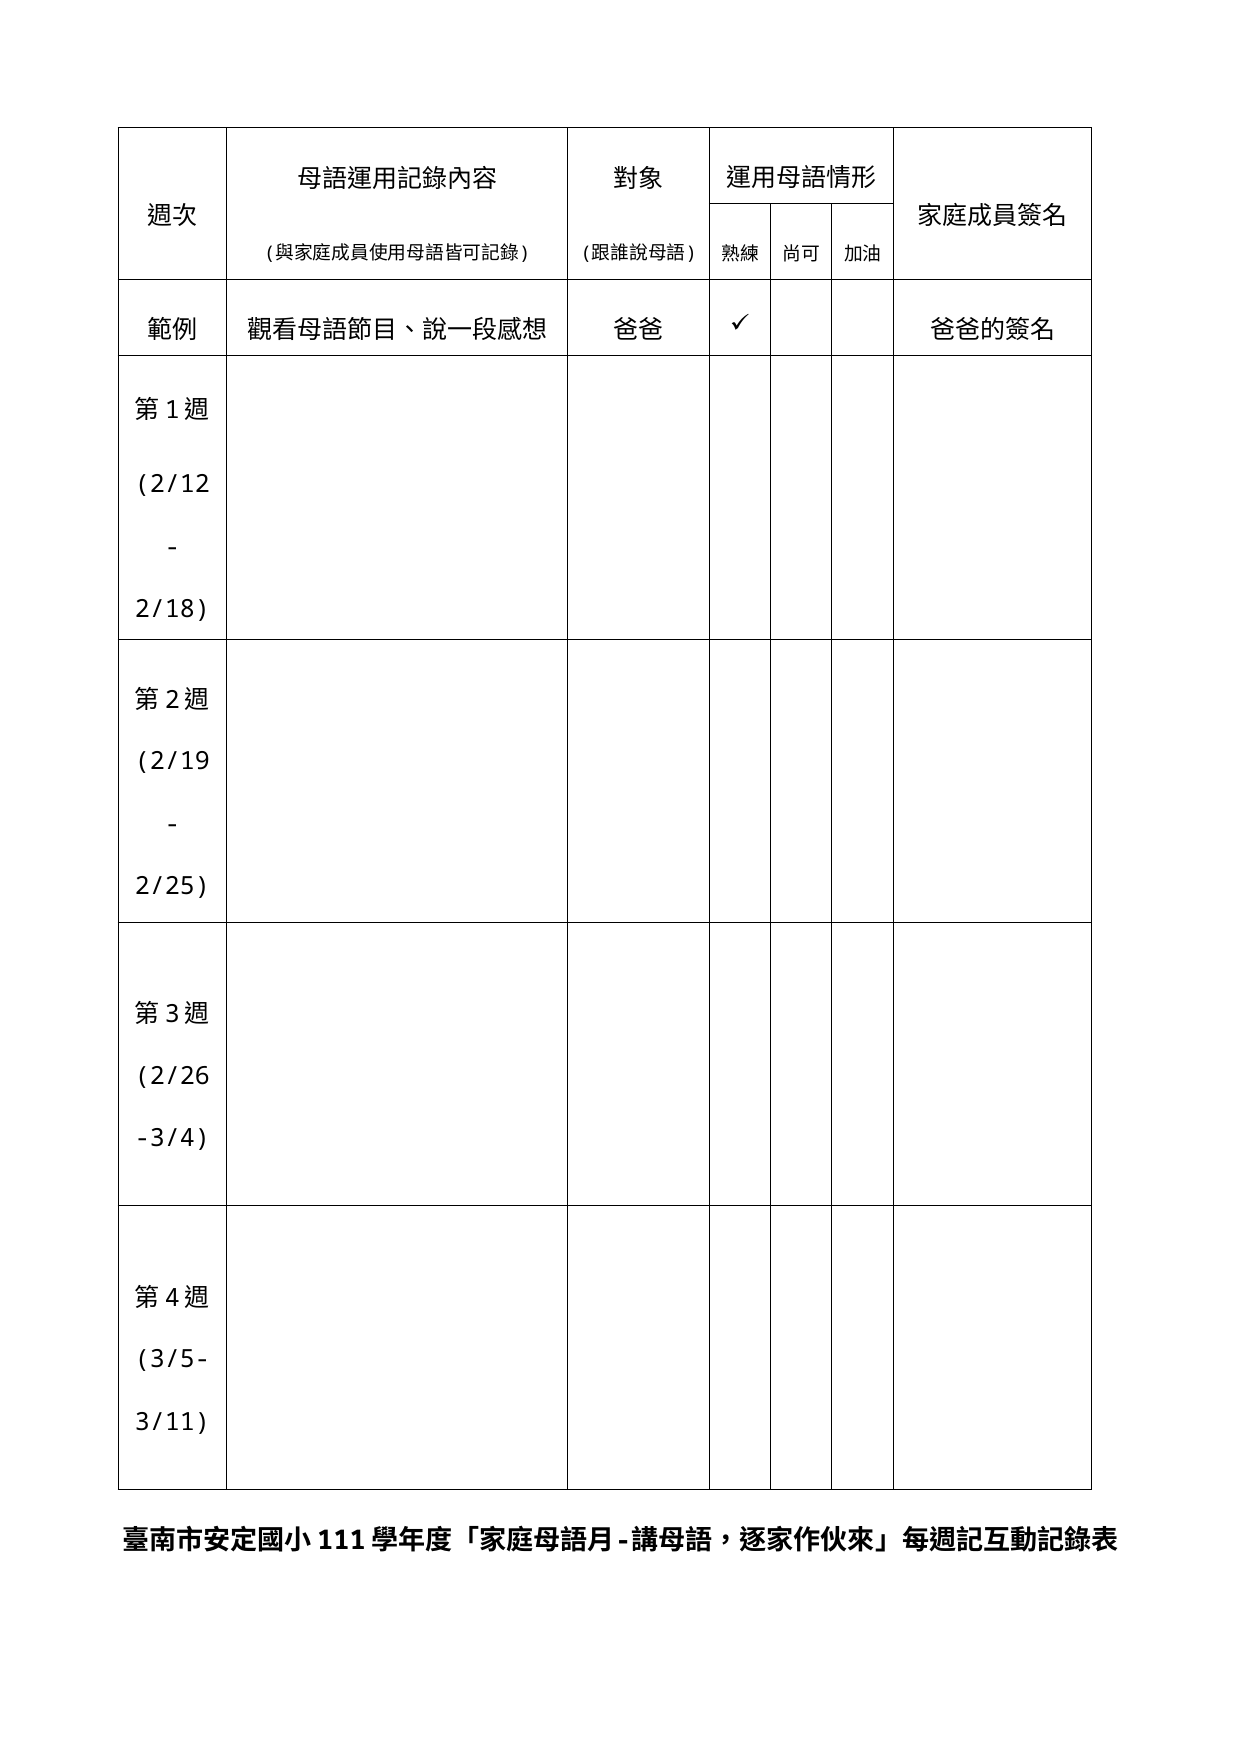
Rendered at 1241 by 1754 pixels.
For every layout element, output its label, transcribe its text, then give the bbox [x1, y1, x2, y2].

table_cell [710, 356, 770, 638]
table_cell 爸爸 [568, 280, 709, 355]
table_cell [568, 1206, 709, 1489]
table_cell [894, 356, 1091, 638]
table_cell [832, 640, 893, 922]
table_cell [710, 640, 770, 922]
table_cell  [710, 280, 770, 355]
table_cell [568, 923, 709, 1205]
table_cell 第2週(2/19-2/25) [119, 640, 226, 922]
table_cell [227, 923, 567, 1205]
text 臺南市安定國小111學年度「家庭母語月-講母語，逐家作伙來」每週記互動記錄表 [118, 1496, 1122, 1559]
table_cell [771, 356, 831, 638]
table_cell [771, 280, 831, 355]
table_cell [832, 280, 893, 355]
table_cell 加油 [832, 204, 893, 279]
table_header 運用母語情形 [710, 128, 893, 203]
table_cell [832, 923, 893, 1205]
table_cell [894, 923, 1091, 1205]
table_cell 第4週(3/5-3/11) [119, 1206, 226, 1489]
table_cell [227, 356, 567, 638]
table_header 母語運用記錄內容 (與家庭成員使用母語皆可記錄) [227, 128, 567, 279]
table_cell [832, 1206, 893, 1489]
table_cell 第3週(2/26-3/4) [119, 923, 226, 1205]
table_cell 爸爸的簽名 [894, 280, 1091, 355]
table_cell [894, 1206, 1091, 1489]
table_cell [227, 1206, 567, 1489]
table_header 對象 (跟誰說母語) [568, 128, 709, 279]
table_cell [568, 356, 709, 638]
table_cell [227, 640, 567, 922]
table_cell [710, 1206, 770, 1489]
table_header 家庭成員簽名 [894, 128, 1091, 279]
table_cell 觀看母語節目、說一段感想 [227, 280, 567, 355]
table_cell [832, 356, 893, 638]
table_cell [771, 923, 831, 1205]
table_cell 熟練 [710, 204, 770, 279]
table_cell 第1週 (2/12-2/18) [119, 356, 226, 638]
table_cell [771, 1206, 831, 1489]
table_cell [568, 640, 709, 922]
table_cell [710, 923, 770, 1205]
table_cell [894, 640, 1091, 922]
table_cell 範例 [119, 280, 226, 355]
table_cell 尚可 [771, 204, 831, 279]
table_cell [771, 640, 831, 922]
table_header 週次 [119, 128, 226, 279]
